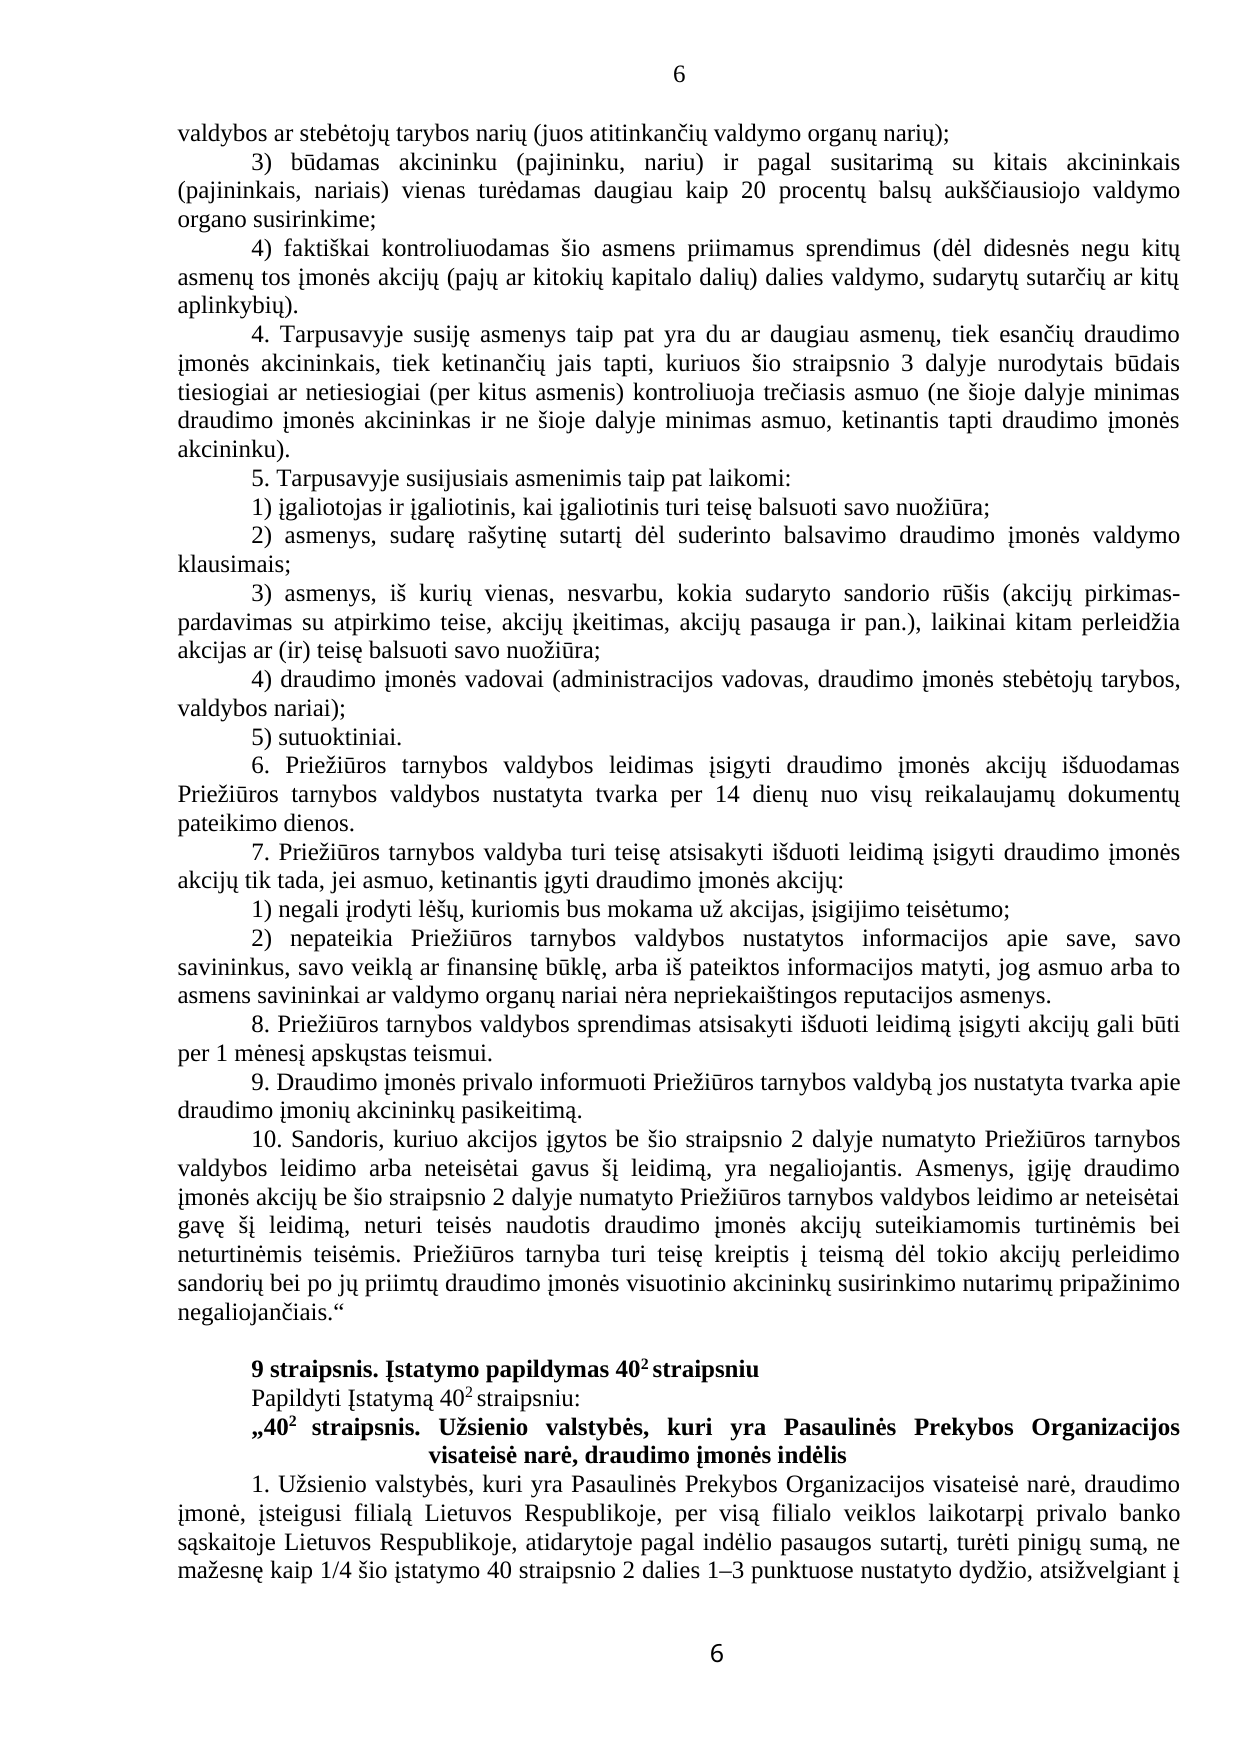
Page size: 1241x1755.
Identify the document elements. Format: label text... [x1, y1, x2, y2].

text 9. Draudimo įmonės privalo informuoti Priežiūros tarnybos valdybą jos nustatyta tvarka apie draudimo įmonių akcininkų pasikeitimą. [177, 1067, 1181, 1124]
text 2) asmenys, sudarę rašytinę sutartį dėl suderinto balsavimo draudimo įmonės valdymo klausimais; [177, 521, 1181, 578]
text „402 straipsnis. Užsienio valstybės, kuri yra Pasaulinės Prekybos Organizacijos visateisė narė, draudimo įmonės indėlis [251, 1412, 1181, 1469]
text 8. Priežiūros tarnybos valdybos sprendimas atsisakyti išduoti leidimą įsigyti akcijų gali būti per 1 mėnesį apskųstas teismui. [177, 1009, 1181, 1067]
text 5. Tarpusavyje susijusiais asmenimis taip pat laikomi: [177, 463, 1181, 492]
text 7. Priežiūros tarnybos valdyba turi teisę atsisakyti išduoti leidimą įsigyti draudimo įmonės akcijų tik tada, jei asmuo, ketinantis įgyti draudimo įmonės akcijų: [177, 837, 1181, 894]
text 6. Priežiūros tarnybos valdybos leidimas įsigyti draudimo įmonės akcijų išduodamas Priežiūros tarnybos valdybos nustatyta tvarka per 14 dienų nuo visų reikalaujamų dokumentų pateikimo dienos. [177, 751, 1181, 837]
text 1. Užsienio valstybės, kuri yra Pasaulinės Prekybos Organizacijos visateisė narė, draudimo įmonė, įsteigusi filialą Lietuvos Respublikoje, per visą filialo veiklos laikotarpį privalo banko sąskaitoje Lietuvos Respublikoje, atidarytoje pagal indėlio pasaugos sutartį, turėti pinigų sumą, ne mažesnę kaip 1/4 šio įstatymo 40 straipsnio 2 dalies 1–3 punktuose nustatyto dydžio, atsižvelgiant į [177, 1469, 1181, 1584]
text 10. Sandoris, kuriuo akcijos įgytos be šio straipsnio 2 dalyje numatyto Priežiūros tarnybos valdybos leidimo arba neteisėtai gavus šį leidimą, yra negaliojantis. Asmenys, įgiję draudimo įmonės akcijų be šio straipsnio 2 dalyje numatyto Priežiūros tarnybos valdybos leidimo ar neteisėtai gavę šį leidimą, neturi teisės naudotis draudimo įmonės akcijų suteikiamomis turtinėmis bei neturtinėmis teisėmis. Priežiūros tarnyba turi teisę kreiptis į teismą dėl tokio akcijų perleidimo sandorių bei po jų priimtų draudimo įmonės visuotinio akcininkų susirinkimo nutarimų pripažinimo negaliojančiais.“ [177, 1124, 1181, 1326]
text 2) nepateikia Priežiūros tarnybos valdybos nustatytos informacijos apie save, savo savininkus, savo veiklą ar finansinę būklę, arba iš pateiktos informacijos matyti, jog asmuo arba to asmens savininkai ar valdymo organų nariai nėra nepriekaištingos reputacijos asmenys. [177, 923, 1181, 1009]
text Papildyti Įstatymą 402 straipsniu: [177, 1383, 1181, 1412]
text valdybos ar stebėtojų tarybos narių (juos atitinkančių valdymo organų narių); [177, 118, 1181, 147]
text 9 straipsnis. Įstatymo papildymas 402 straipsniu [177, 1354, 1181, 1383]
text 1) negali įrodyti lėšų, kuriomis bus mokama už akcijas, įsigijimo teisėtumo; [177, 894, 1181, 923]
text 4) faktiškai kontroliuodamas šio asmens priimamus sprendimus (dėl didesnės negu kitų asmenų tos įmonės akcijų (pajų ar kitokių kapitalo dalių) dalies valdymo, sudarytų sutarčių ar kitų aplinkybių). [177, 233, 1181, 319]
text 3) būdamas akcininku (pajininku, nariu) ir pagal susitarimą su kitais akcininkais (pajininkais, nariais) vienas turėdamas daugiau kaip 20 procentų balsų aukščiausiojo valdymo organo susirinkime; [177, 147, 1181, 233]
text 3) asmenys, iš kurių vienas, nesvarbu, kokia sudaryto sandorio rūšis (akcijų pirkimas-pardavimas su atpirkimo teise, akcijų įkeitimas, akcijų pasauga ir pan.), laikinai kitam perleidžia akcijas ar (ir) teisę balsuoti savo nuožiūra; [177, 578, 1181, 664]
text 5) sutuoktiniai. [177, 722, 1181, 751]
text 4. Tarpusavyje susiję asmenys taip pat yra du ar daugiau asmenų, tiek esančių draudimo įmonės akcininkais, tiek ketinančių jais tapti, kuriuos šio straipsnio 3 dalyje nurodytais būdais tiesiogiai ar netiesiogiai (per kitus asmenis) kontroliuoja trečiasis asmuo (ne šioje dalyje minimas draudimo įmonės akcininkas ir ne šioje dalyje minimas asmuo, ketinantis tapti draudimo įmonės akcininku). [177, 319, 1181, 463]
text 4) draudimo įmonės vadovai (administracijos vadovas, draudimo įmonės stebėtojų tarybos, valdybos nariai); [177, 664, 1181, 722]
text 1) įgaliotojas ir įgaliotinis, kai įgaliotinis turi teisę balsuoti savo nuožiūra; [177, 492, 1181, 521]
